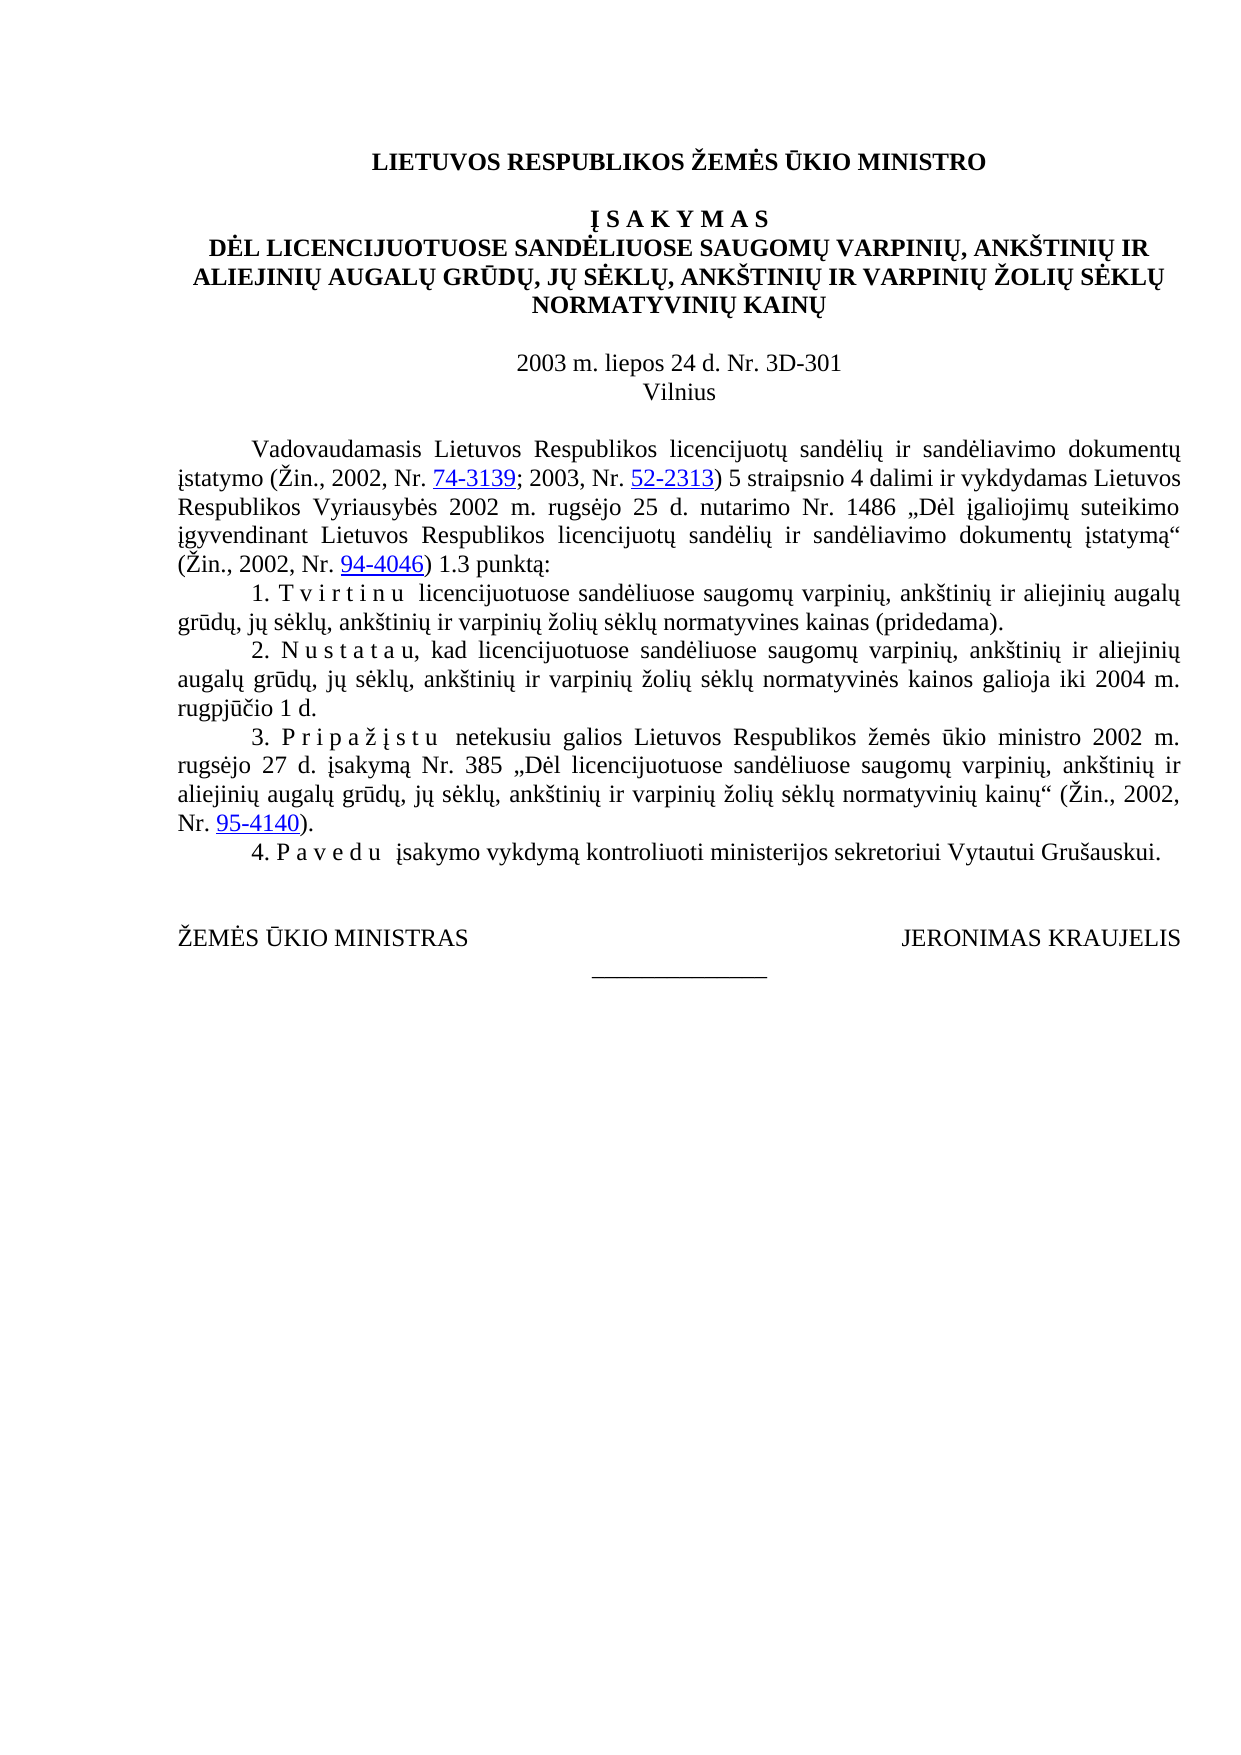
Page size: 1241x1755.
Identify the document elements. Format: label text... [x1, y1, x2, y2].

text DĖL LICENCIJUOTUOSE SANDĖLIUOSE SAUGOMŲ VARPINIŲ, ANKŠTINIŲ IR ALIEJINIŲ AUGALŲ GRŪDŲ, JŲ SĖKLŲ, ANKŠTINIŲ IR VARPINIŲ ŽOLIŲ SĖKLŲ NORMATYVINIŲ KAINŲ [177, 233, 1181, 319]
text Žemės ūkio Ministras Jeronimas Kraujelis [177, 923, 1181, 952]
text 2. Nustatau, kad licencijuotuose sandėliuose saugomų varpinių, ankštinių ir aliejinių augalų grūdų, jų sėklų, ankštinių ir varpinių žolių sėklų normatyvinės kainos galioja iki 2004 m. rugpjūčio 1 d. [177, 636, 1181, 722]
text ______________ [177, 952, 1181, 981]
text Vilnius [177, 377, 1181, 406]
text LIETUVOS RESPUBLIKOS ŽEMĖS ŪKIO MINISTRO [177, 147, 1181, 176]
text Į S A K Y M A S [177, 204, 1181, 233]
text 1. Tvirtinu licencijuotuose sandėliuose saugomų varpinių, ankštinių ir aliejinių augalų grūdų, jų sėklų, ankštinių ir varpinių žolių sėklų normatyvines kainas (pridedama). [177, 578, 1181, 636]
text 2003 m. liepos 24 d. Nr. 3D-301 [177, 348, 1181, 377]
text 4. Pavedu įsakymo vykdymą kontroliuoti ministerijos sekretoriui Vytautui Grušauskui. [177, 837, 1181, 866]
text Vadovaudamasis Lietuvos Respublikos licencijuotų sandėlių ir sandėliavimo dokumentų įstatymo (Žin., 2002, Nr. 74-3139; 2003, Nr. 52-2313) 5 straipsnio 4 dalimi ir vykdydamas Lietuvos Respublikos Vyriausybės 2002 m. rugsėjo 25 d. nutarimo Nr. 1486 „Dėl įgaliojimų suteikimo įgyvendinant Lietuvos Respublikos licencijuotų sandėlių ir sandėliavimo dokumentų įstatymą“ (Žin., 2002, Nr. 94-4046) 1.3 punktą: [177, 434, 1181, 578]
text 3. Pripažįstu netekusiu galios Lietuvos Respublikos žemės ūkio ministro 2002 m. rugsėjo 27 d. įsakymą Nr. 385 „Dėl licencijuotuose sandėliuose saugomų varpinių, ankštinių ir aliejinių augalų grūdų, jų sėklų, ankštinių ir varpinių žolių sėklų normatyvinių kainų“ (Žin., 2002, Nr. 95-4140). [177, 722, 1181, 837]
